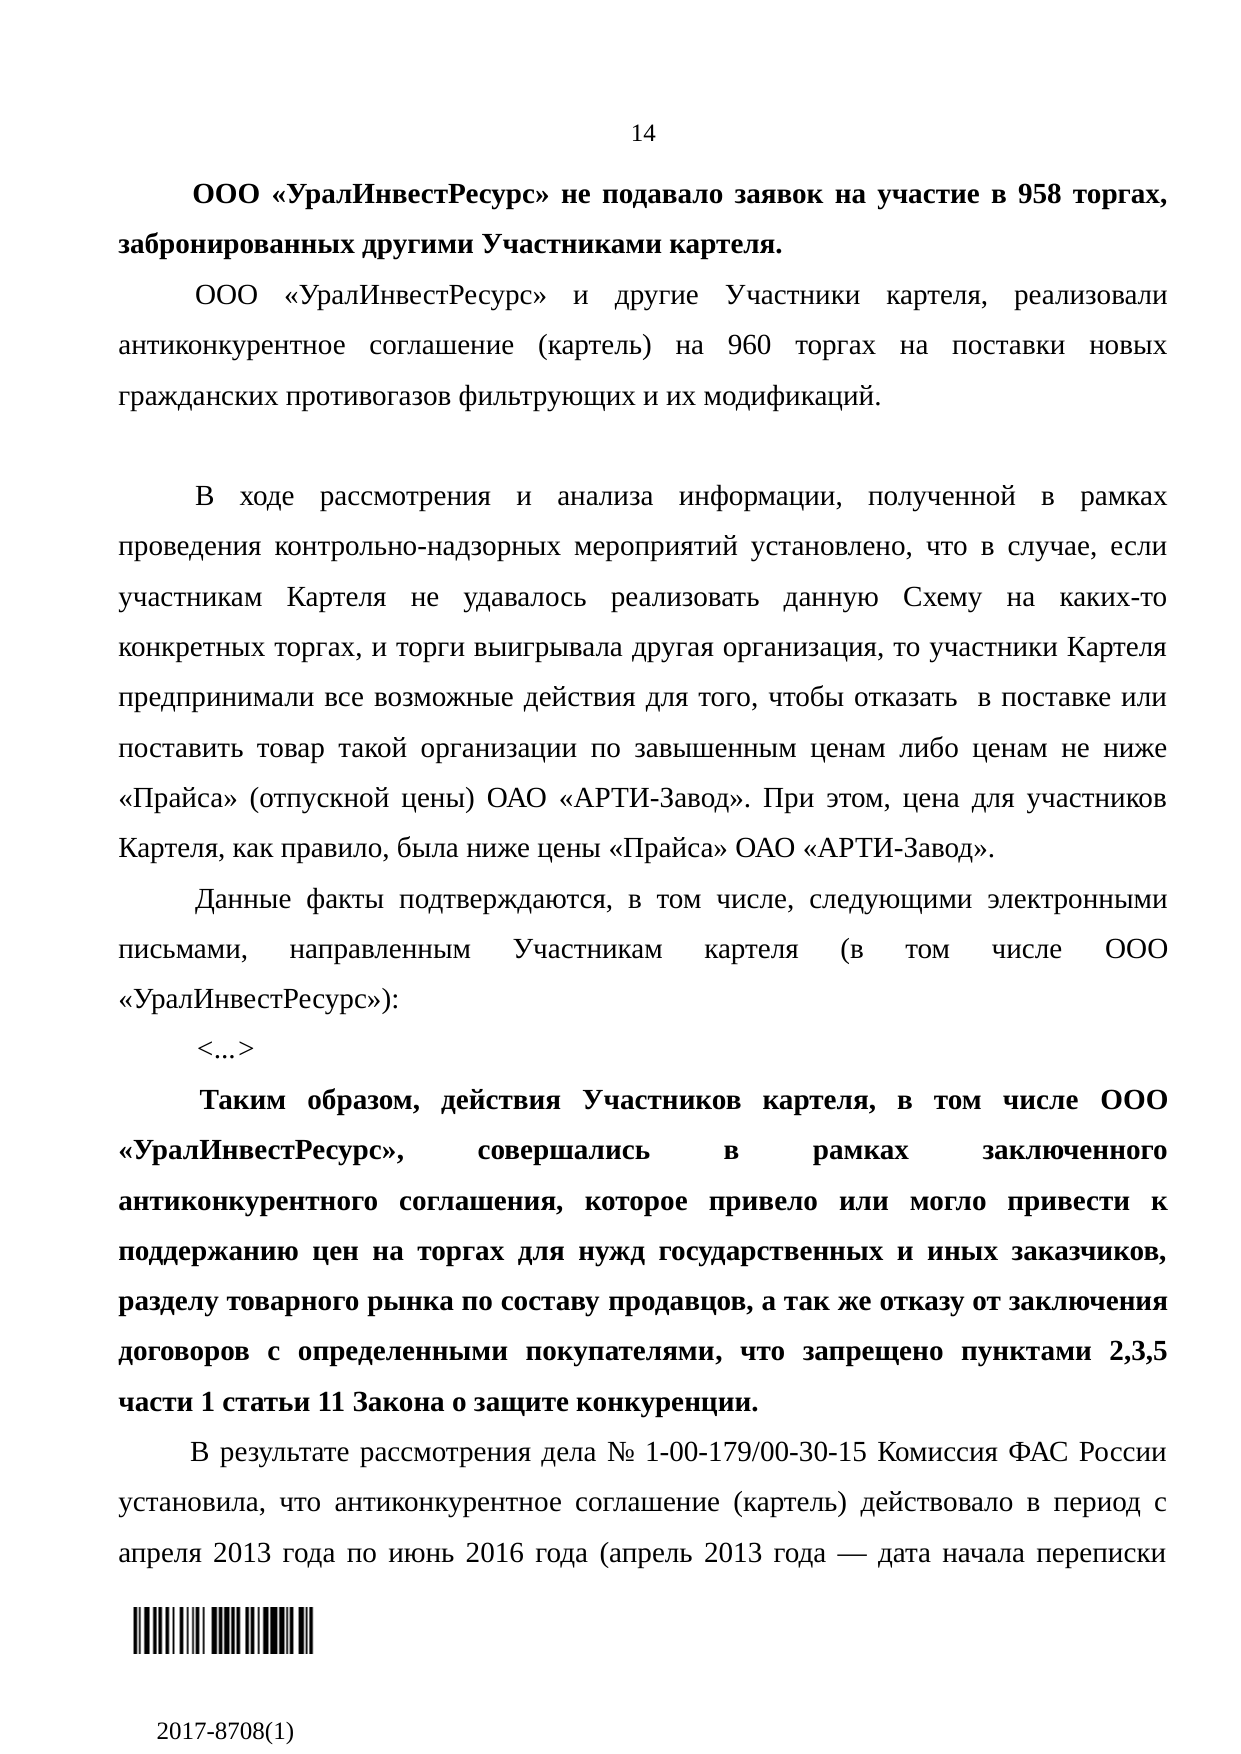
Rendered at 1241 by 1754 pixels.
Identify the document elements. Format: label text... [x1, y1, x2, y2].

text <...> [118, 1032, 1168, 1065]
picture [118, 1607, 331, 1654]
text ООО «УралИнвестРесурс» не подавало заявок на участие в 958 торгах, забронированных другими Участниками картеля. [118, 176, 1168, 260]
text В результате рассмотрения дела № 1-00-179/00-30-15 Комиссия ФАС России установила, что антиконкурентное соглашение (картель) действовало в период с апреля 2013 года по июнь 2016 года (апрель 2013 года — дата начала переписки [118, 1434, 1168, 1568]
text В ходе рассмотрения и анализа информации, полученной в рамках проведения контрольно-надзорных мероприятий установлено, что в случае, если участникам Картеля не удавалось реализовать данную Схему на каких-то конкретных торгах, и торги выигрывала другая организация, то участники Картеля предпринимали все возможные действия для того, чтобы отказать в поставке или поставить товар такой организации по завышенным ценам либо ценам не ниже «Прайса» (отпускной цены) ОАО «АРТИ-Завод». При этом, цена для участников Картеля, как правило, была ниже цены «Прайса» ОАО «АРТИ-Завод». [118, 478, 1168, 864]
text Данные факты подтверждаются, в том числе, следующими электронными письмами, направленным Участникам картеля (в том числе ООО «УралИнвестРесурс»): [118, 881, 1168, 1015]
text Таким образом, действия Участников картеля, в том числе ООО «УралИнвестРесурс», совершались в рамках заключенного антиконкурентного соглашения, которое привело или могло привести к поддержанию цен на торгах для нужд государственных и иных заказчиков, разделу товарного рынка по составу продавцов, а так же отказу от заключения договоров с определенными покупателями, что запрещено пунктами 2,3,5 части 1 статьи 11 Закона о защите конкуренции. [118, 1082, 1168, 1417]
text ООО «УралИнвестРесурс» и другие Участники картеля, реализовали антиконкурентное соглашение (картель) на 960 торгах на поставки новых гражданских противогазов фильтрующих и их модификаций. [118, 277, 1168, 411]
